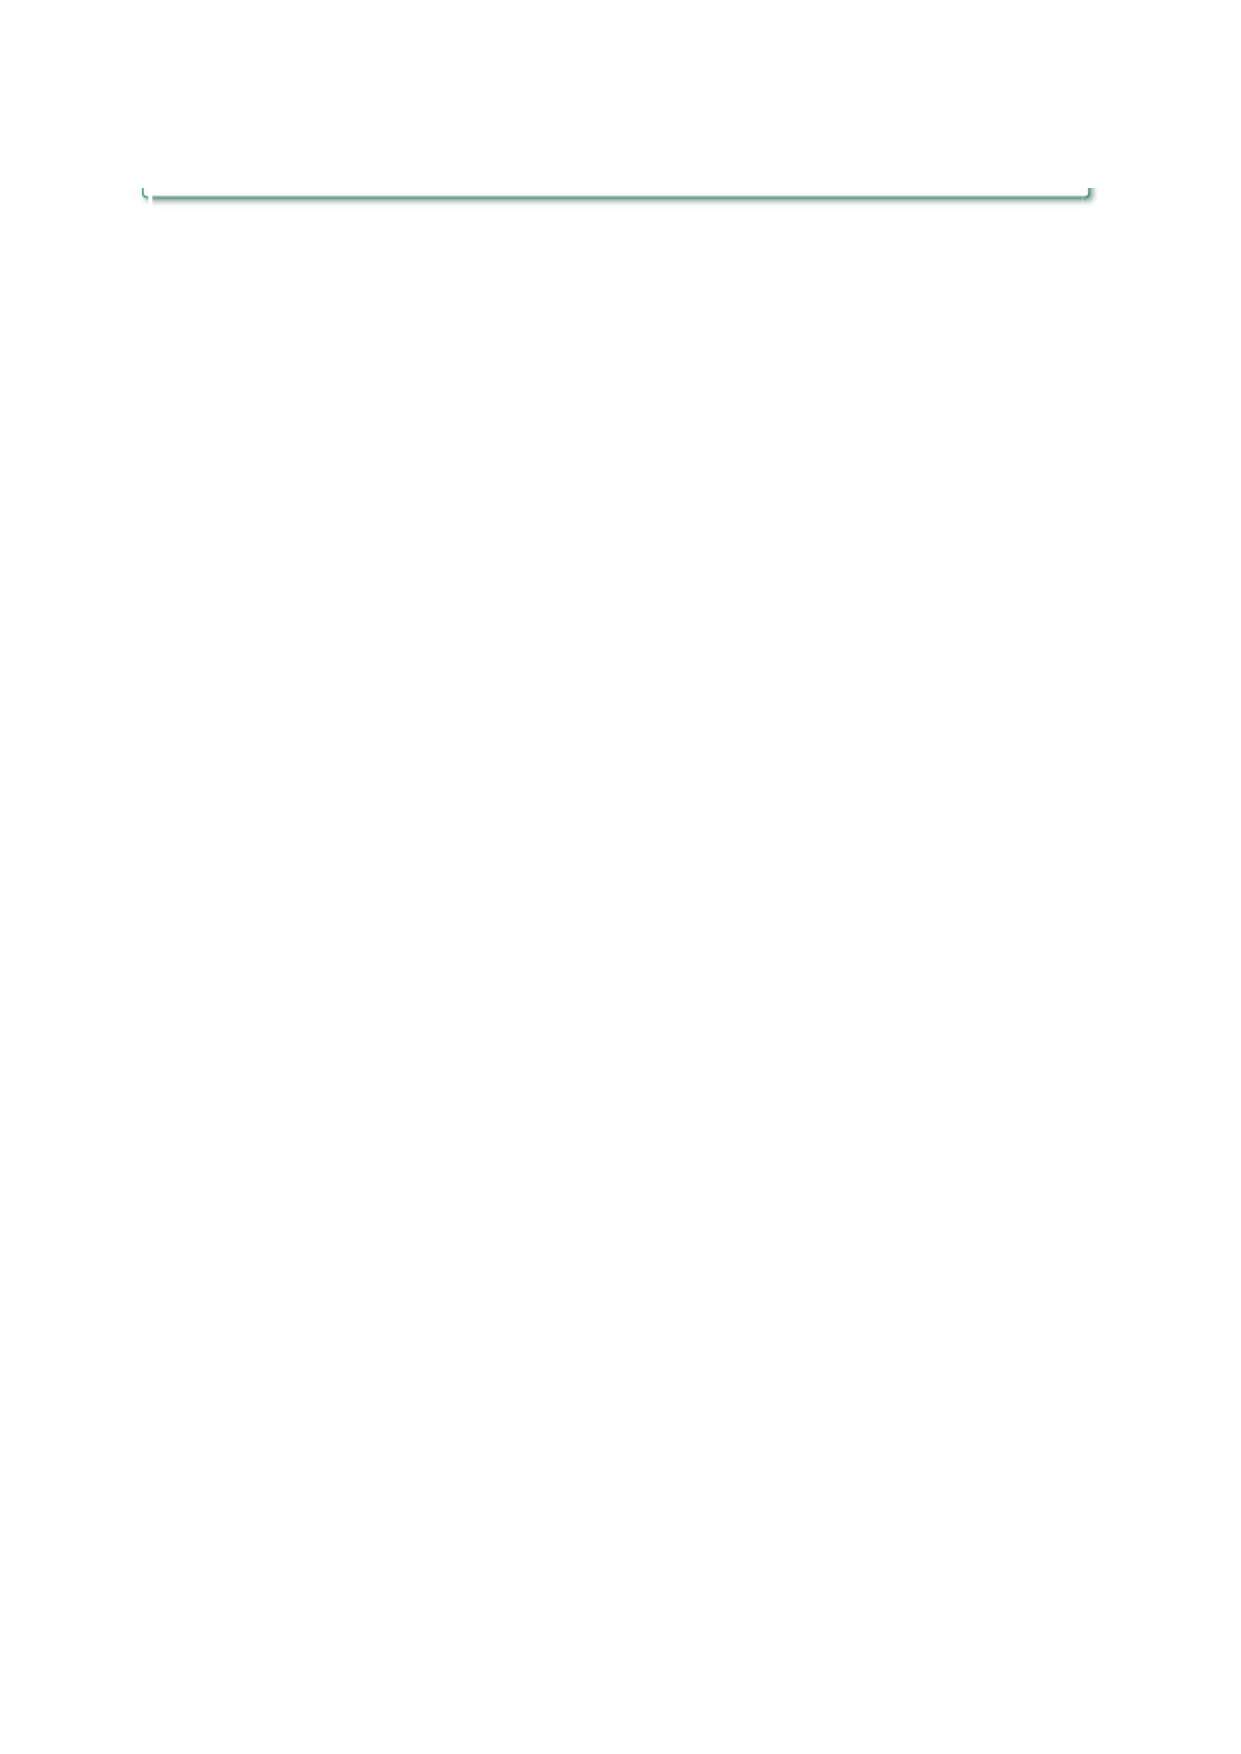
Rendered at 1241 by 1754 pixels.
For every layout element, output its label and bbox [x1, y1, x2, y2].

table_cell [1082, 158, 1106, 235]
table_cell [152, 158, 1082, 188]
table_cell [152, 211, 1082, 235]
table_cell [131, 158, 1187, 297]
table_cell [131, 158, 152, 235]
